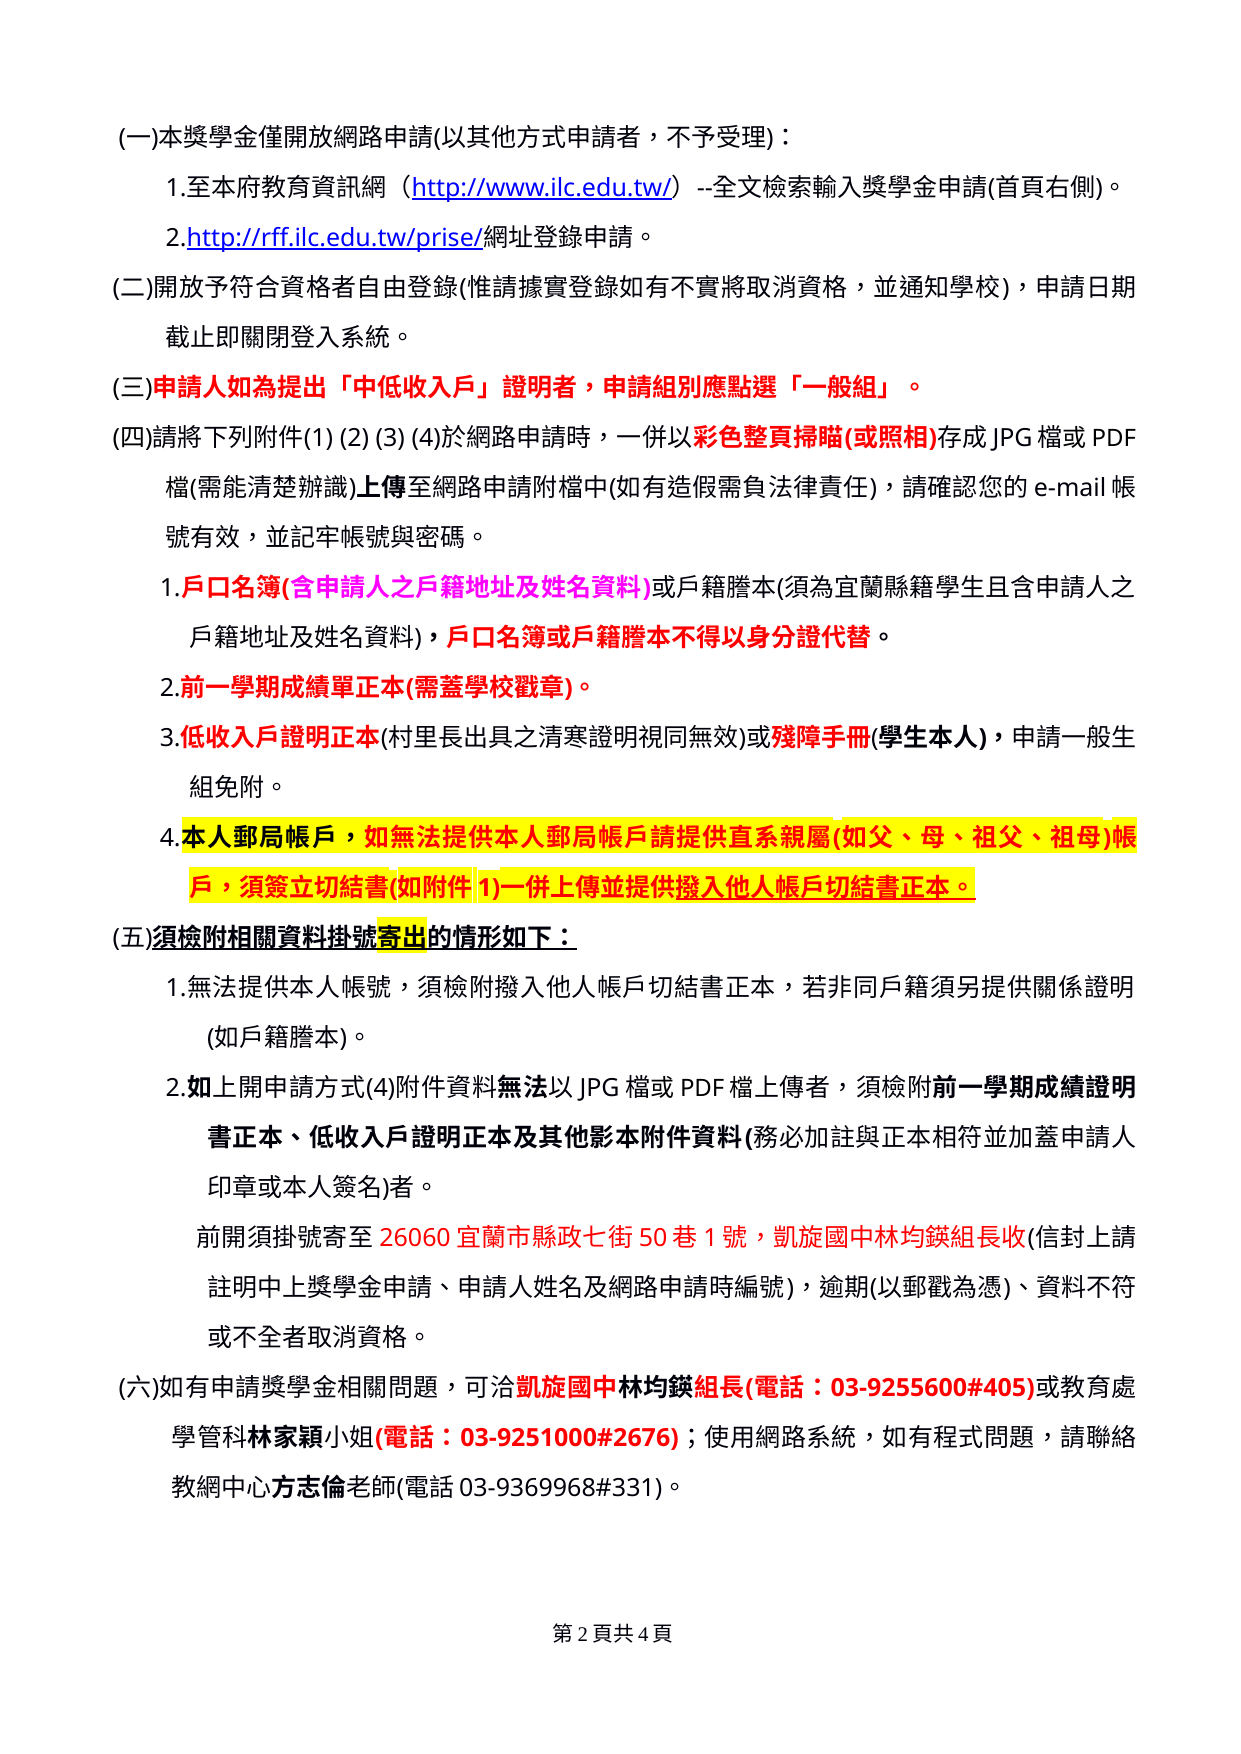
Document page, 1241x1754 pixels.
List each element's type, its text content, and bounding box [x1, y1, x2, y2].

list (四)請將下列附件(1) (2) (3) (4)於網路申請時，一併以彩色整頁掃瞄(或照相)存成JPG檔或PDF檔(需能清楚辦識)上傳至網路申請附檔中(如有造假需負法律責任)，請確認您的e-mail帳號有效，並記牢帳號與密碼。 [112, 406, 1137, 556]
list (三)申請人如為提出「中低收入戶」證明者，申請組別應點選「一般組」。 [112, 356, 1137, 406]
list 4.本人郵局帳戶，如無法提供本人郵局帳戶請提供直系親屬(如父、母、祖父、祖母)帳戶，須簽立切結書(如附件1)一併上傳並提供撥入他人帳戶切結書正本。 [159, 806, 1137, 906]
list 3.低收入戶證明正本(村里長出具之清寒證明視同無效)或殘障手冊(學生本人)，申請一般生組免附。 [159, 706, 1137, 806]
list (一)本獎學金僅開放網路申請(以其他方式申請者，不予受理)： [118, 106, 1137, 156]
list 2.http://rff.ilc.edu.tw/prise/網址登錄申請。 [165, 206, 1137, 256]
list 前開須掛號寄至26060宜蘭市縣政七街50巷1號，凱旋國中林均鍈組長收(信封上請註明中上獎學金申請、申請人姓名及網路申請時編號)，逾期(以郵戳為憑)、資料不符或不全者取消資格。 [189, 1206, 1137, 1356]
list 1.至本府教育資訊網（http://www.ilc.edu.tw/）--全文檢索輸入獎學金申請(首頁右側)。 [165, 156, 1137, 206]
list (五)須檢附相關資料掛號寄出的情形如下： [112, 906, 1137, 956]
list 1.戶口名簿(含申請人之戶籍地址及姓名資料)或戶籍謄本(須為宜蘭縣籍學生且含申請人之戶籍地址及姓名資料)，戶口名簿或戶籍謄本不得以身分證代替。 [159, 556, 1137, 656]
list (二)開放予符合資格者自由登錄(惟請據實登錄如有不實將取消資格，並通知學校)，申請日期截止即關閉登入系統。 [112, 256, 1137, 356]
list 2.前一學期成績單正本(需蓋學校戳章)。 [159, 656, 1137, 706]
list (六)如有申請獎學金相關問題，可洽凱旋國中林均鍈組長(電話：03-9255600#405)或教育處學管科林家穎小姐(電話：03-9251000#2676)；使用網路系統，如有程式問題，請聯絡教網中心方志倫老師(電話03-9369968#331)。 [118, 1356, 1137, 1506]
list 1.無法提供本人帳號，須檢附撥入他人帳戶切結書正本，若非同戶籍須另提供關係證明(如戶籍謄本)。 [165, 956, 1137, 1056]
list 2.如上開申請方式(4)附件資料無法以JPG檔或PDF檔上傳者，須檢附前一學期成績證明書正本、低收入戶證明正本及其他影本附件資料(務必加註與正本相符並加蓋申請人印章或本人簽名)者。 [165, 1056, 1137, 1206]
